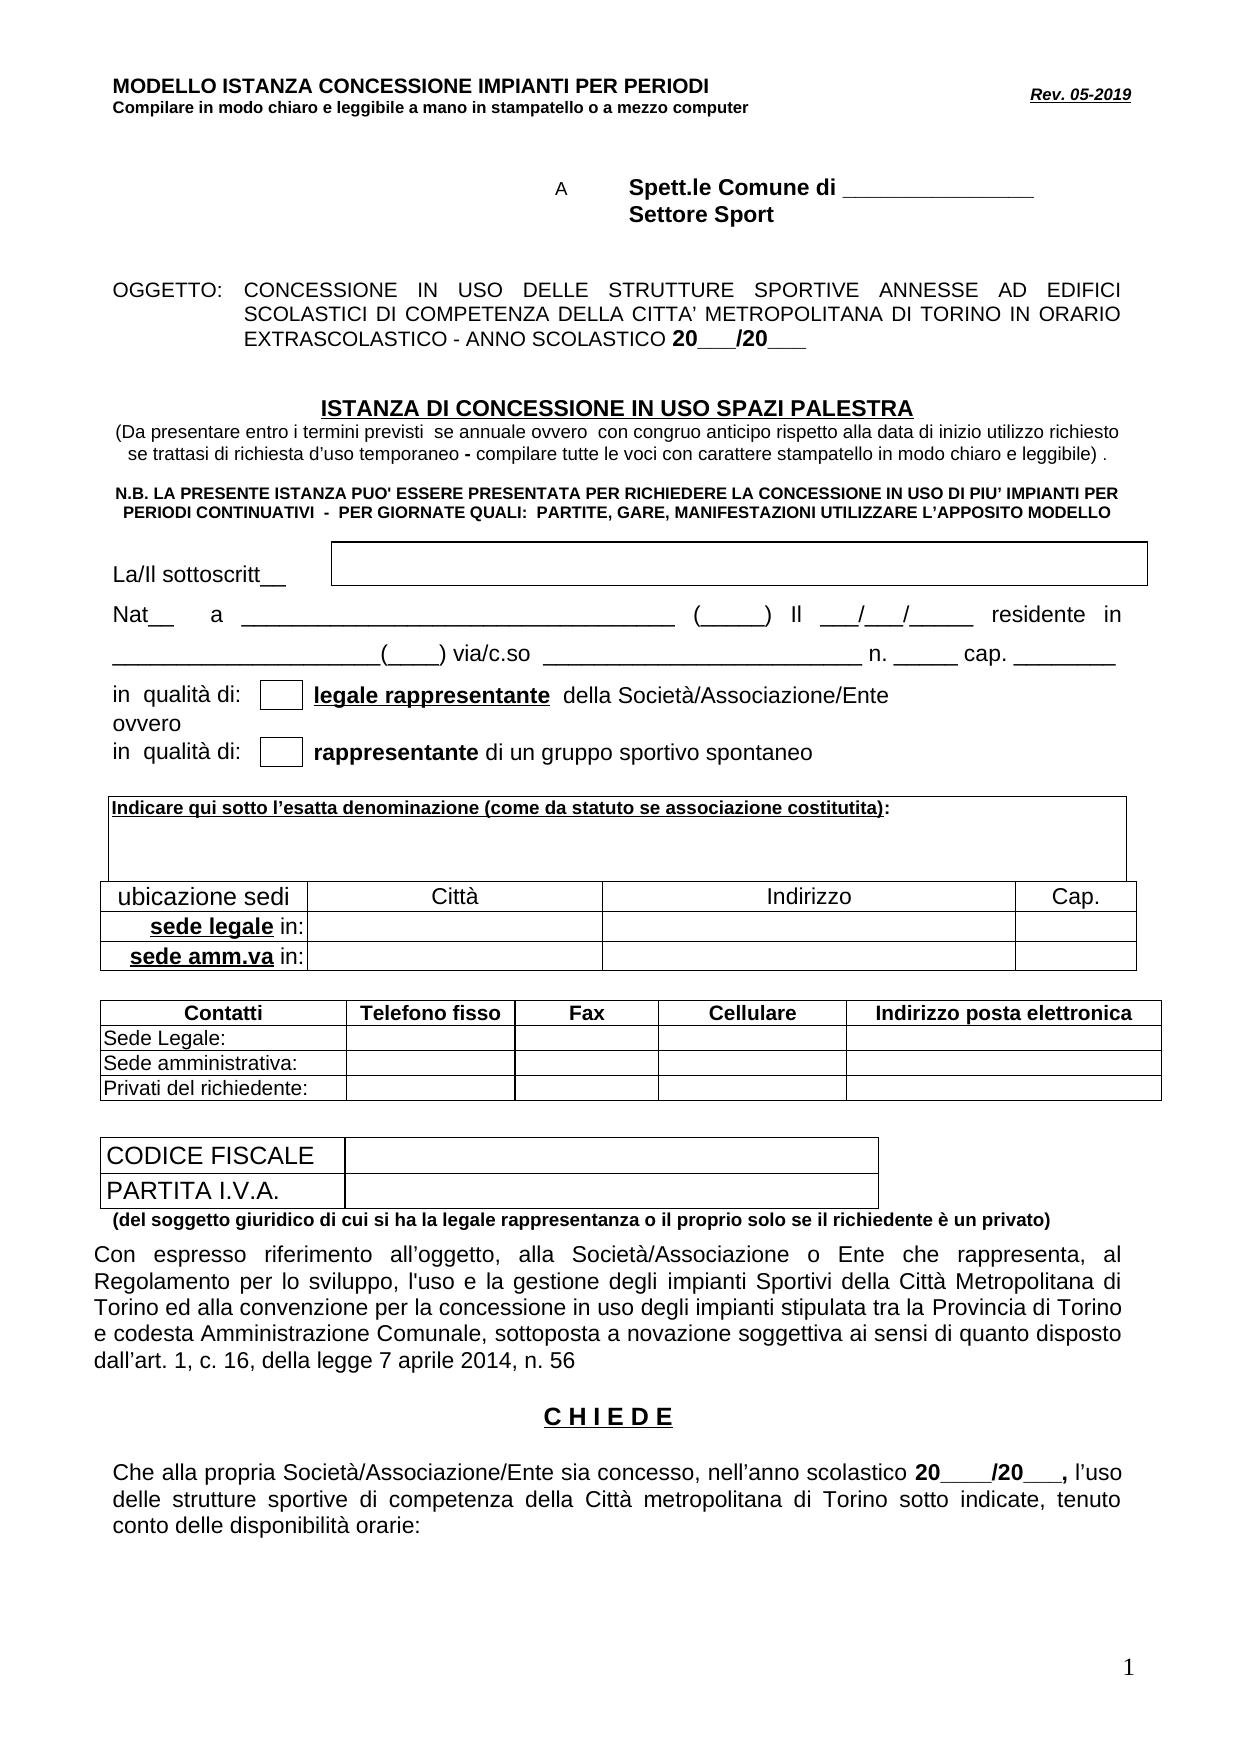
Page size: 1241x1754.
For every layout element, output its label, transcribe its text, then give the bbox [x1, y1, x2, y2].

text Settore Sport [555, 201, 1122, 227]
text C H I E D E [94, 1402, 1122, 1431]
text A Spett.le Comune di _______________ [112, 174, 1122, 201]
table_cell sede amm.va in: [101, 942, 307, 970]
table_header [346, 1138, 878, 1172]
text OGGETTO: CONCESSIONE IN USO DELLE STRUTTURE SPORTIVE ANNESSE AD EDIFICI SCOLASTICI DI COMPETENZA DELLA CITTA’ METROPOLITANA DI TORINO IN ORARIO EXTRASCOLASTICO - ANNO SCOLASTICO 20___/20___ [112, 277, 1122, 352]
table_cell [659, 1051, 846, 1075]
table_header [1127, 796, 1136, 881]
table_cell Sede Legale: [101, 1026, 346, 1050]
table_header in qualità di: [101, 737, 260, 766]
table_header Contatti [101, 1001, 346, 1025]
text ovvero [112, 710, 1122, 737]
table_header Telefono fisso [347, 1001, 514, 1025]
table_cell Sede amministrativa: [101, 1051, 346, 1075]
table_cell [847, 1051, 1161, 1075]
table_cell [1016, 942, 1136, 970]
table_header in qualità di: [101, 680, 260, 709]
text Che alla propria Società/Associazione/Ente sia concesso, nell’anno scolastico 20____/20___, l’uso delle strutture sportive di competenza della Città metropolitana di Torino sotto indicate, tenuto conto delle disponibilità orarie: [112, 1459, 1122, 1538]
table_cell [516, 1076, 658, 1100]
table_header [261, 738, 302, 766]
table_cell [603, 912, 1015, 941]
table_header Fax [516, 1001, 658, 1025]
table_cell PARTITA I.V.A. [101, 1174, 344, 1208]
table_cell Cap. [1016, 882, 1136, 911]
table_cell Indirizzo [603, 882, 1015, 911]
text ISTANZA DI CONCESSIONE IN USO SPAZI PALESTRA [112, 395, 1122, 421]
table_cell [659, 1026, 846, 1050]
table_header [332, 543, 1147, 585]
text Rev. 05-2019 [1022, 85, 1140, 104]
table_header Indicare qui sotto l’esatta denominazione (come da statuto se associazione costitutita): [109, 797, 1126, 881]
table_cell [347, 1051, 514, 1075]
text Con espresso riferimento all’oggetto, alla Società/Associazione o Ente che rappresenta, al Regolamento per lo sviluppo, l'uso e la gestione degli impianti Sportivi della Città Metropolitana di Torino ed alla convenzione per la concessione in uso degli impianti stipulata tra la Provincia di Torino e codesta Amministrazione Comunale, sottoposta a novazione soggettiva ai sensi di quanto disposto dall’art. 1, c. 16, della legge 7 aprile 2014, n. 56 [94, 1241, 1122, 1373]
table_header [261, 681, 302, 709]
table_cell [516, 1051, 658, 1075]
table_header Indirizzo posta elettronica [847, 1001, 1161, 1025]
table_cell [603, 942, 1015, 970]
table_cell Privati del richiedente: [101, 1076, 346, 1100]
table_header CODICE FISCALE [101, 1138, 344, 1172]
table_cell [347, 1076, 514, 1100]
table_cell [847, 1076, 1161, 1100]
table_cell [847, 1026, 1161, 1050]
table_cell sede legale in: [101, 912, 307, 941]
text (del soggetto giuridico di cui si ha la legale rappresentanza o il proprio solo se il richiedente è un privato) [112, 1209, 1122, 1231]
table_cell [347, 1026, 514, 1050]
table_cell ubicazione sedi [101, 882, 307, 911]
table_header rappresentante di un gruppo sportivo spontaneo [303, 737, 1011, 766]
table_header legale rappresentante della Società/Associazione/Ente [303, 680, 1011, 709]
table_cell [308, 912, 602, 941]
table_cell [516, 1026, 658, 1050]
table_cell [346, 1174, 878, 1208]
text La/Il sottoscritt__ [112, 561, 1122, 588]
text (Da presentare entro i termini previsti se annuale ovvero con congruo anticipo rispetto alla data di inizio utilizzo richiesto se trattasi di richiesta d’uso temporaneo - compilare tutte le voci con carattere stampatello in modo chiaro e leggibile) . [112, 421, 1122, 464]
table_header Cellulare [659, 1001, 846, 1025]
table_cell [659, 1076, 846, 1100]
table_cell [1016, 912, 1136, 941]
table_cell [308, 942, 602, 970]
text N.B. LA PRESENTE ISTANZA PUO' ESSERE PRESENTATA PER RICHIEDERE LA CONCESSIONE IN USO DI PIU’ IMPIANTI PER PERIODI CONTINUATIVI - PER GIORNATE QUALI: PARTITE, GARE, MANIFESTAZIONI UTILIZZARE L’APPOSITO MODELLO [112, 483, 1122, 522]
table_header [100, 796, 108, 881]
text Nat__ a __________________________________ (_____) Il ___/___/_____ residente in _____________________(____) via/c.so _________________________ n. _____ cap. ________ [112, 601, 1122, 667]
table_cell Città [308, 882, 602, 911]
